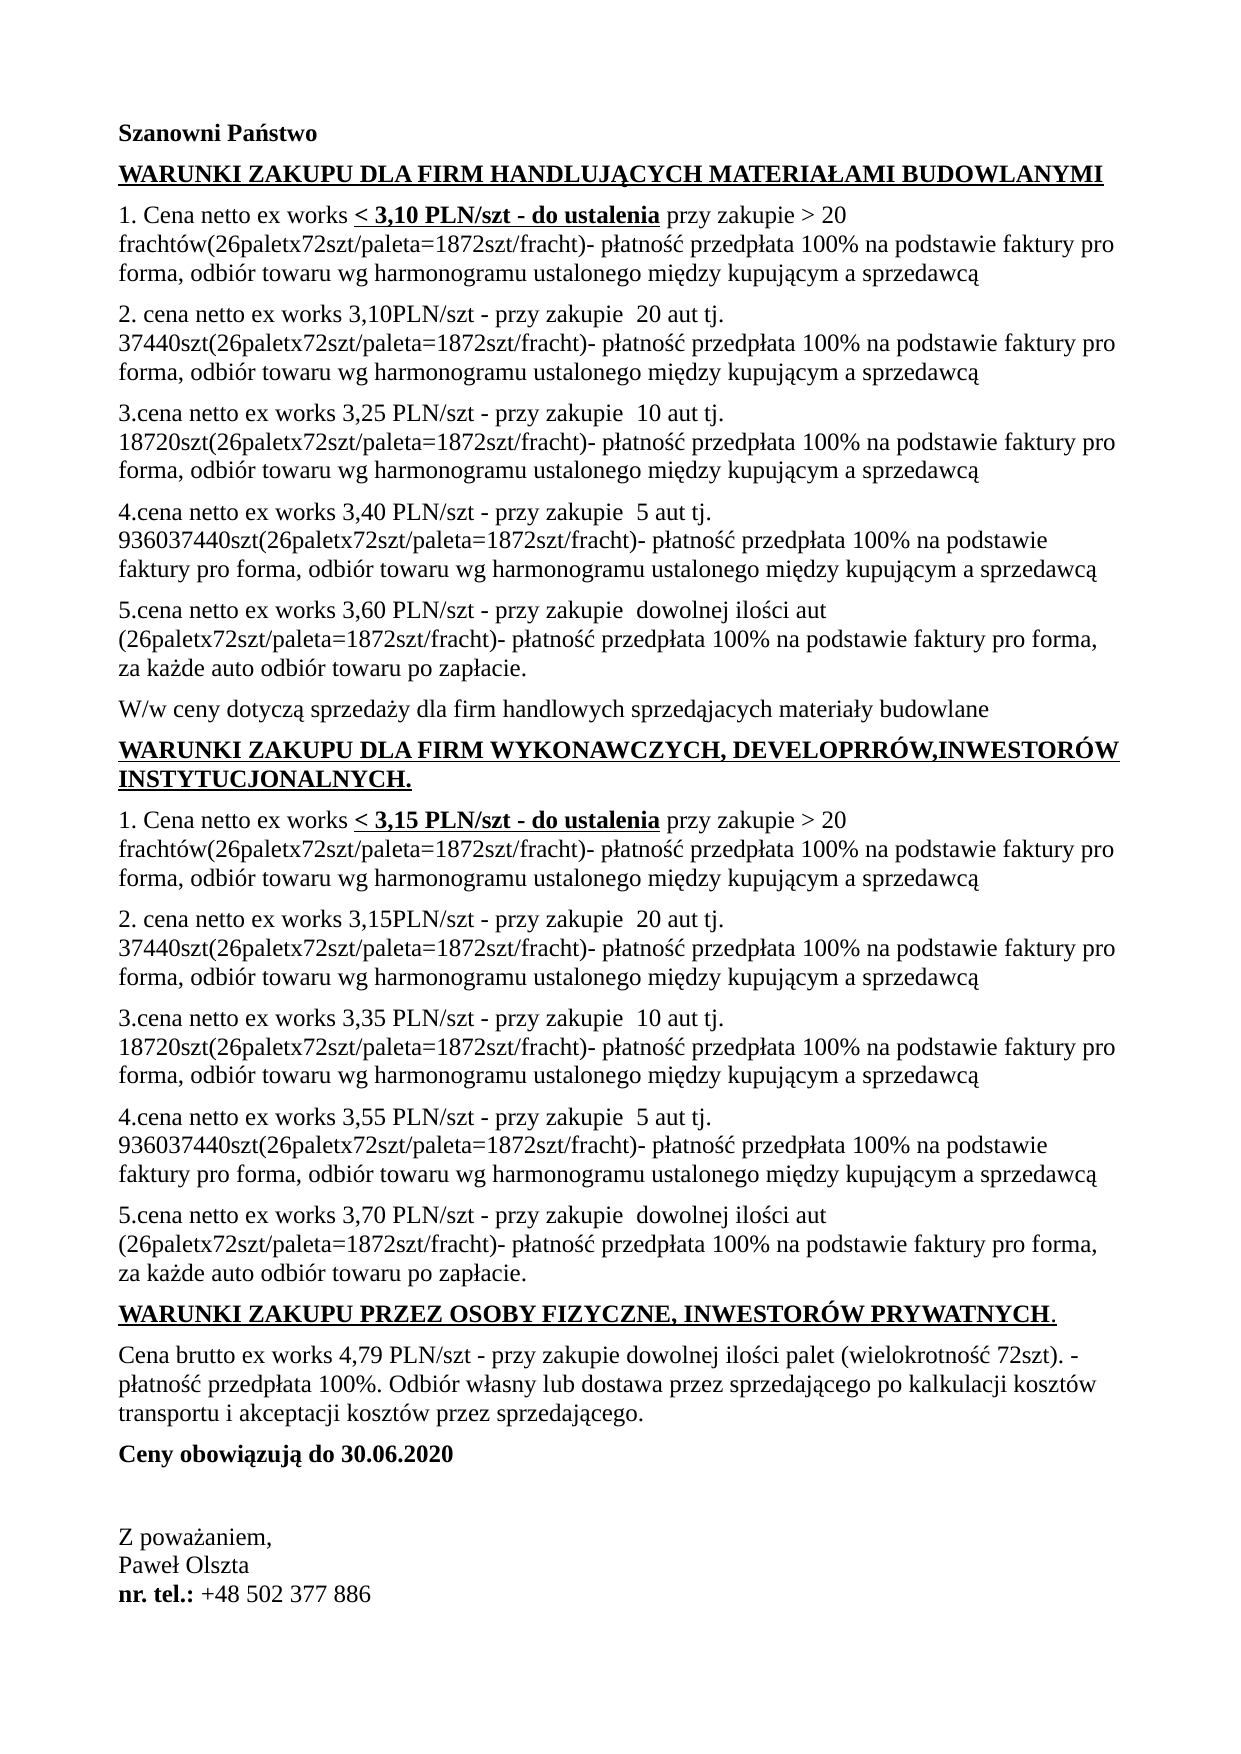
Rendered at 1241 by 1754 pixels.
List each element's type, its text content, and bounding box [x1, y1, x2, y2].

text 1. Cena netto ex works < 3,10 PLN/szt - do ustalenia przy zakupie > 20 frachtów(26paletx72szt/paleta=1872szt/fracht)- płatność przedpłata 100% na podstawie faktury pro forma, odbiór towaru wg harmonogramu ustalonego między kupującym a sprzedawcą [118, 201, 1122, 287]
text WARUNKI ZAKUPU DLA FIRM WYKONAWCZYCH, DEVELOPRRÓW,INWESTORÓW INSTYTUCJONALNYCH. [118, 736, 1122, 793]
text Z poważaniem, Paweł Olszta nr. tel.: +48 502 377 886 [118, 1522, 1122, 1608]
text 3.cena netto ex works 3,35 PLN/szt - przy zakupie 10 aut tj. 18720szt(26paletx72szt/paleta=1872szt/fracht)- płatność przedpłata 100% na podstawie faktury pro forma, odbiór towaru wg harmonogramu ustalonego między kupującym a sprzedawcą [118, 1003, 1122, 1089]
text WARUNKI ZAKUPU PRZEZ OSOBY FIZYCZNE, INWESTORÓW PRYWATNYCH. [118, 1299, 1122, 1328]
text 2. cena netto ex works 3,10PLN/szt - przy zakupie 20 aut tj. 37440szt(26paletx72szt/paleta=1872szt/fracht)- płatność przedpłata 100% na podstawie faktury pro forma, odbiór towaru wg harmonogramu ustalonego między kupującym a sprzedawcą [118, 299, 1122, 386]
text 5.cena netto ex works 3,60 PLN/szt - przy zakupie dowolnej ilości aut (26paletx72szt/paleta=1872szt/fracht)- płatność przedpłata 100% na podstawie faktury pro forma, za każde auto odbiór towaru po zapłacie. [118, 596, 1122, 682]
text 5.cena netto ex works 3,70 PLN/szt - przy zakupie dowolnej ilości aut (26paletx72szt/paleta=1872szt/fracht)- płatność przedpłata 100% na podstawie faktury pro forma, za każde auto odbiór towaru po zapłacie. [118, 1201, 1122, 1287]
text Cena brutto ex works 4,79 PLN/szt - przy zakupie dowolnej ilości palet (wielokrotność 72szt). - płatność przedpłata 100%. Odbiór własny lub dostawa przez sprzedającego po kalkulacji kosztów transportu i akceptacji kosztów przez sprzedającego. [118, 1341, 1122, 1427]
text Szanowni Państwo [118, 118, 1122, 147]
text Ceny obowiązują do 30.06.2020 [118, 1439, 1122, 1468]
text W/w ceny dotyczą sprzedaży dla firm handlowych sprzedąjacych materiały budowlane [118, 694, 1122, 723]
text WARUNKI ZAKUPU DLA FIRM HANDLUJĄCYCH MATERIAŁAMI BUDOWLANYMI [118, 159, 1122, 188]
text 1. Cena netto ex works < 3,15 PLN/szt - do ustalenia przy zakupie > 20 frachtów(26paletx72szt/paleta=1872szt/fracht)- płatność przedpłata 100% na podstawie faktury pro forma, odbiór towaru wg harmonogramu ustalonego między kupującym a sprzedawcą [118, 806, 1122, 892]
text 3.cena netto ex works 3,25 PLN/szt - przy zakupie 10 aut tj. 18720szt(26paletx72szt/paleta=1872szt/fracht)- płatność przedpłata 100% na podstawie faktury pro forma, odbiór towaru wg harmonogramu ustalonego między kupującym a sprzedawcą [118, 398, 1122, 484]
text 4.cena netto ex works 3,40 PLN/szt - przy zakupie 5 aut tj. 936037440szt(26paletx72szt/paleta=1872szt/fracht)- płatność przedpłata 100% na podstawie faktury pro forma, odbiór towaru wg harmonogramu ustalonego między kupującym a sprzedawcą [118, 497, 1122, 583]
text 4.cena netto ex works 3,55 PLN/szt - przy zakupie 5 aut tj. 936037440szt(26paletx72szt/paleta=1872szt/fracht)- płatność przedpłata 100% na podstawie faktury pro forma, odbiór towaru wg harmonogramu ustalonego między kupującym a sprzedawcą [118, 1102, 1122, 1188]
text 2. cena netto ex works 3,15PLN/szt - przy zakupie 20 aut tj. 37440szt(26paletx72szt/paleta=1872szt/fracht)- płatność przedpłata 100% na podstawie faktury pro forma, odbiór towaru wg harmonogramu ustalonego między kupującym a sprzedawcą [118, 904, 1122, 991]
